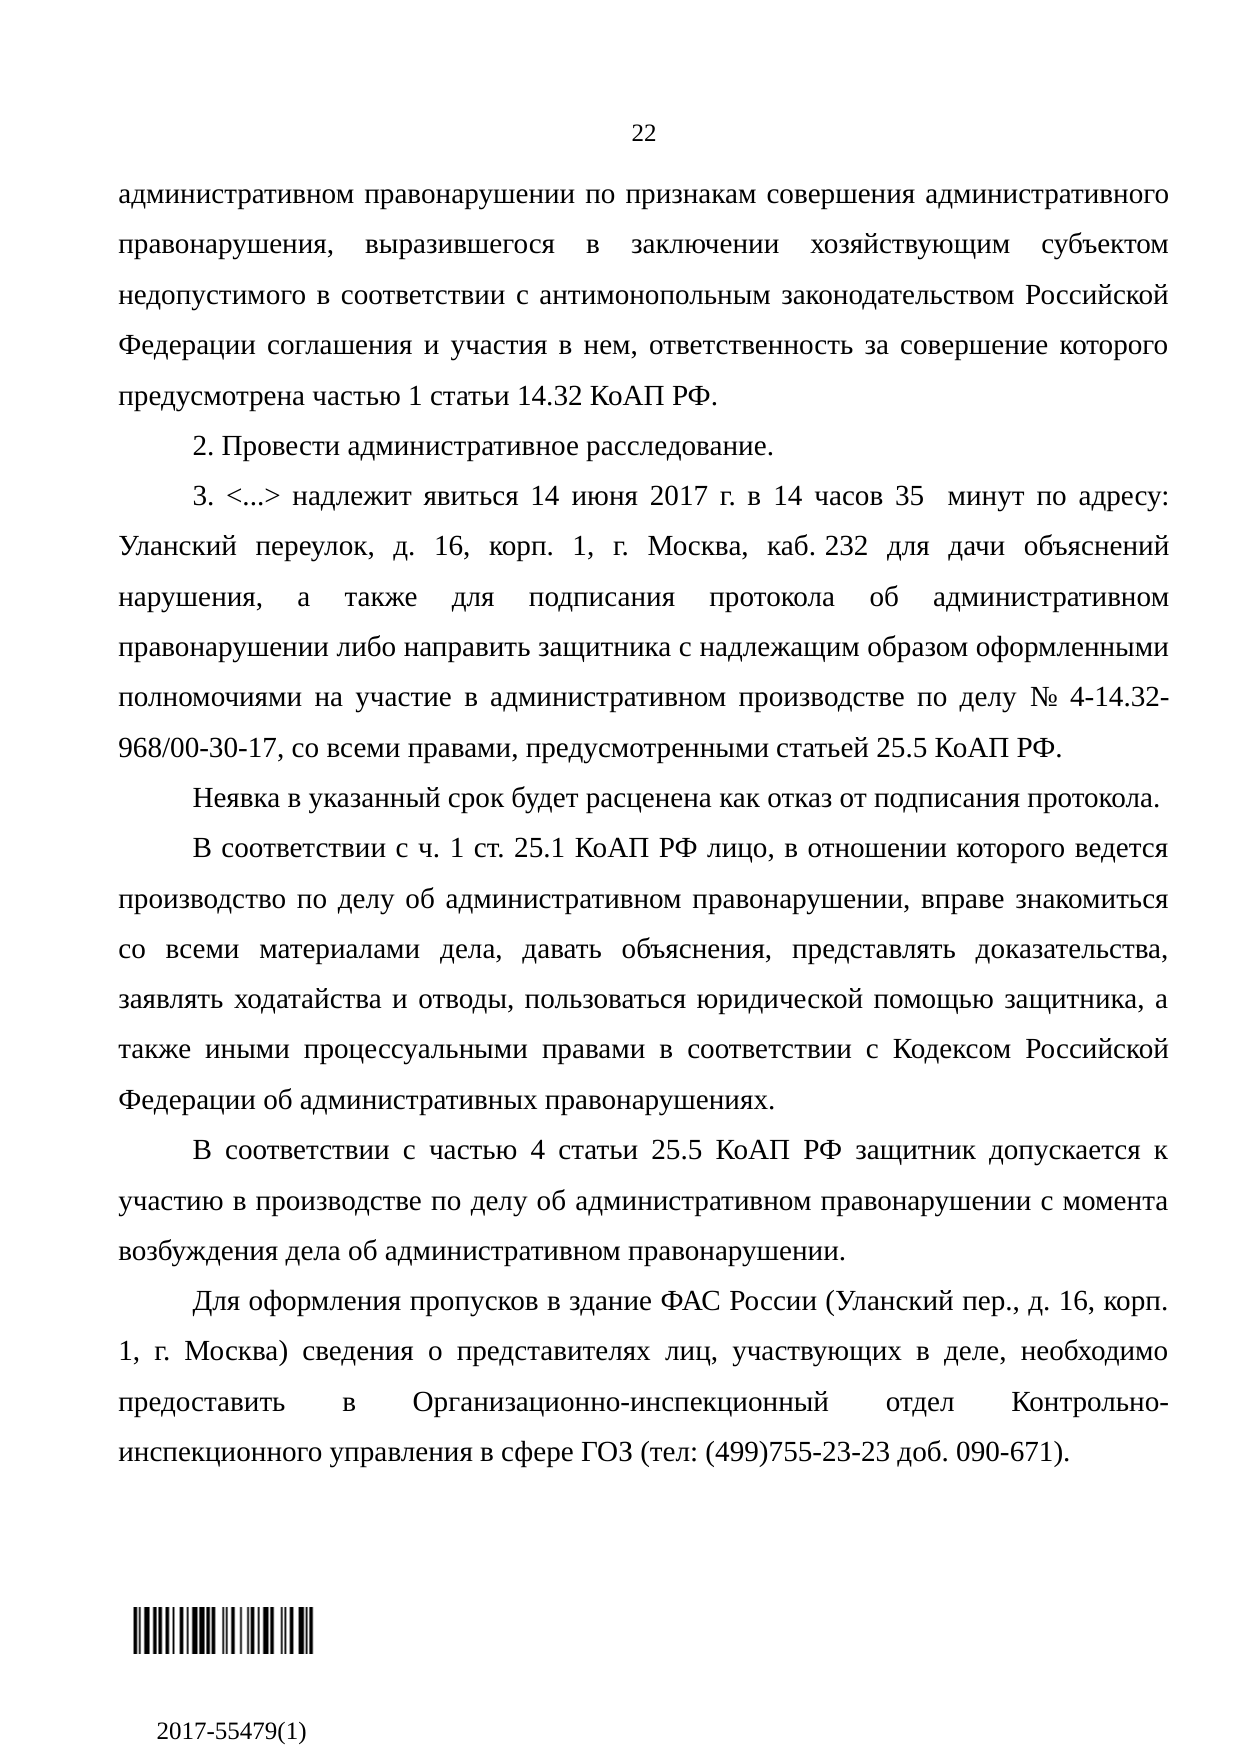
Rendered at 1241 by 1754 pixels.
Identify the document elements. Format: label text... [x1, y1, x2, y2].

text 3. <...> надлежит явиться 14 июня 2017 г. в 14 часов 35 минут по адресу: Уланский переулок, д. 16, корп. 1, г. Москва, каб. 232 для дачи объяснений нарушения, а также для подписания протокола об административном правонарушении либо направить защитника с надлежащим образом оформленными полномочиями на участие в административном производстве по делу № 4-14.32-968/00-30-17, со всеми правами, предусмотренными статьей 25.5 КоАП РФ. [118, 478, 1170, 763]
text 2. Провести административное расследование. [118, 428, 1170, 461]
text Неявка в указанный срок будет расценена как отказ от подписания протокола. [118, 780, 1170, 814]
text В соответствии с частью 4 статьи 25.5 КоАП РФ защитник допускается к участию в производстве по делу об административном правонарушении с момента возбуждения дела об административном правонарушении. [118, 1132, 1170, 1266]
text административном правонарушении по признакам совершения административного правонарушения, выразившегося в заключении хозяйствующим субъектом недопустимого в соответствии с антимонопольным законодательством Российской Федерации соглашения и участия в нем, ответственность за совершение которого предусмотрена частью 1 статьи 14.32 КоАП РФ. [118, 176, 1170, 411]
text Для оформления пропусков в здание ФАС России (Уланский пер., д. 16, корп. 1, г. Москва) сведения о представителях лиц, участвующих в деле, необходимо предоставить в Организационно-инспекционный отдел Контрольно-инспекционного управления в сфере ГОЗ (тел: (499)755-23-23 доб. 090-671). [118, 1283, 1170, 1468]
text В соответствии с ч. 1 ст. 25.1 КоАП РФ лицо, в отношении которого ведется производство по делу об административном правонарушении, вправе знакомиться со всеми материалами дела, давать объяснения, представлять доказательства, заявлять ходатайства и отводы, пользоваться юридической помощью защитника, а также иными процессуальными правами в соответствии с Кодексом Российской Федерации об административных правонарушениях. [118, 830, 1170, 1116]
picture [118, 1607, 331, 1654]
